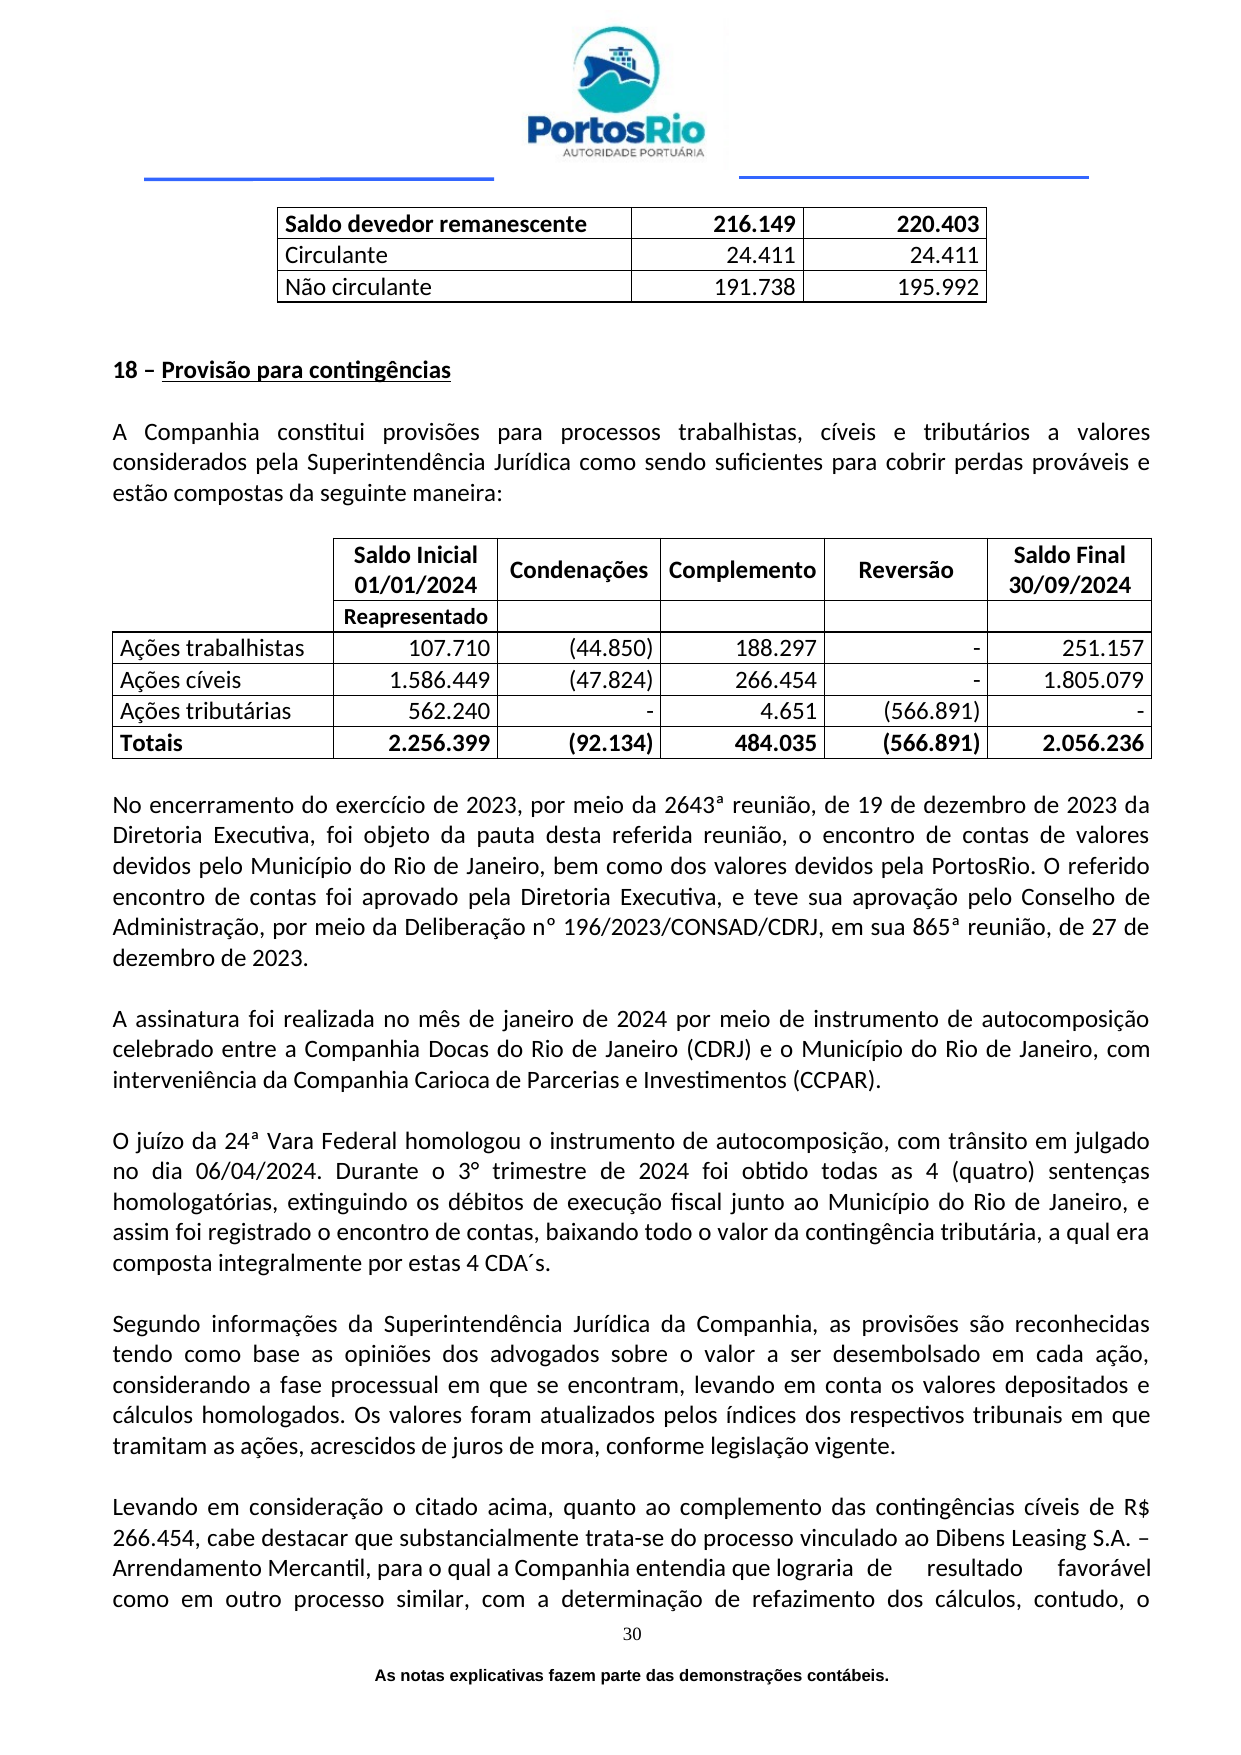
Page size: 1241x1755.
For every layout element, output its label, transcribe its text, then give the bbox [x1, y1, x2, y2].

table_header Saldo Inicial 01/01/2024 [334, 539, 497, 600]
table_cell 195.992 [804, 271, 986, 301]
table_cell - [988, 696, 1151, 726]
table_cell - [825, 633, 987, 663]
table_cell (47.824) [498, 664, 660, 694]
text A assinatura foi realizada no mês de janeiro de 2024 por meio de instrumento de autocomposição celebrado entre a Companhia Docas do Rio de Janeiro (CDRJ) e o Município do Rio de Janeiro, com interveniência da Companhia Carioca de Parcerias e Investimentos (CCPAR). [112, 1003, 1152, 1094]
table_cell 107.710 [334, 633, 497, 663]
table_header Condenações [498, 539, 660, 600]
table_cell 251.157 [988, 633, 1151, 663]
table_header Saldo Final 30/09/2024 [988, 539, 1151, 600]
table_cell 191.738 [632, 271, 803, 301]
text O juízo da 24ª Vara Federal homologou o instrumento de autocomposição, com trânsito em julgado no dia 06/04/2024. Durante o 3° trimestre de 2024 foi obtido todas as 4 (quatro) sentenças homologatórias, extinguindo os débitos de execução fiscal junto ao Município do Rio de Janeiro, e assim foi registrado o encontro de contas, baixando todo o valor da contingência tributária, a qual era composta integralmente por estas 4 CDA´s. [112, 1125, 1152, 1277]
table_cell [661, 601, 824, 631]
table_cell Ações trabalhistas [113, 633, 333, 663]
table_cell 484.035 [661, 727, 824, 758]
table_cell Saldo devedor remanescente [278, 208, 631, 238]
text No encerramento do exercício de 2023, por meio da 2643ª reunião, de 19 de dezembro de 2023 da Diretoria Executiva, foi objeto da pauta desta referida reunião, o encontro de contas de valores devidos pelo Município do Rio de Janeiro, bem como dos valores devidos pela PortosRio. O referido encontro de contas foi aprovado pela Diretoria Executiva, e teve sua aprovação pelo Conselho de Administração, por meio da Deliberação nº 196/2023/CONSAD/CDRJ, em sua 865ª reunião, de 27 de dezembro de 2023. [112, 789, 1152, 972]
table_header [113, 538, 333, 600]
table_cell Ações cíveis [113, 664, 333, 694]
table_cell 1.805.079 [988, 664, 1151, 694]
table_cell 2.056.236 [988, 727, 1151, 758]
table_cell (566.891) [825, 727, 987, 758]
table_cell 1.586.449 [334, 664, 497, 694]
table_cell 216.149 [632, 208, 803, 238]
text Segundo informações da Superintendência Jurídica da Companhia, as provisões são reconhecidas tendo como base as opiniões dos advogados sobre o valor a ser desembolsado em cada ação, considerando a fase processual em que se encontram, levando em conta os valores depositados e cálculos homologados. Os valores foram atualizados pelos índices dos respectivos tribunais em que tramitam as ações, acrescidos de juros de mora, conforme legislação vigente. [112, 1308, 1152, 1461]
table_cell - [498, 696, 660, 726]
table_cell 4.651 [661, 696, 824, 726]
text A Companhia constitui provisões para processos trabalhistas, cíveis e tributários a valores considerados pela Superintendência Jurídica como sendo suficientes para cobrir perdas prováveis e estão compostas da seguinte maneira: [112, 416, 1152, 507]
table_cell - [825, 664, 987, 694]
table_cell Circulante [278, 239, 631, 270]
table_cell 562.240 [334, 696, 497, 726]
table_header Reversão [825, 539, 987, 600]
table_cell (44.850) [498, 633, 660, 663]
table_cell 266.454 [661, 664, 824, 694]
table_cell 2.256.399 [334, 727, 497, 758]
table_cell 24.411 [632, 239, 803, 270]
table_cell Ações tributárias [113, 696, 333, 726]
table_cell Não circulante [278, 271, 631, 301]
table_cell (566.891) [825, 696, 987, 726]
table_cell (92.134) [498, 727, 660, 758]
table_cell 24.411 [804, 239, 986, 270]
table_header Complemento [661, 539, 824, 600]
text Levando em consideração o citado acima, quanto ao complemento das contingências cíveis de R$ 266.454, cabe destacar que substancialmente trata-se do processo vinculado ao Dibens Leasing S.A. – Arrendamento Mercantil, para o qual a Companhia entendia que lograria de resultado favorável como em outro processo similar, com a determinação de refazimento dos cálculos, contudo, o [112, 1491, 1152, 1613]
table_cell Totais [113, 727, 333, 758]
table_cell [498, 601, 660, 631]
table_cell [825, 601, 987, 631]
table_cell Reapresentado [334, 601, 497, 631]
text 18 – Provisão para contingências [112, 354, 1152, 385]
table_cell [113, 600, 333, 631]
table_cell [988, 601, 1151, 631]
table_cell 188.297 [661, 633, 824, 663]
table_cell 220.403 [804, 208, 986, 238]
